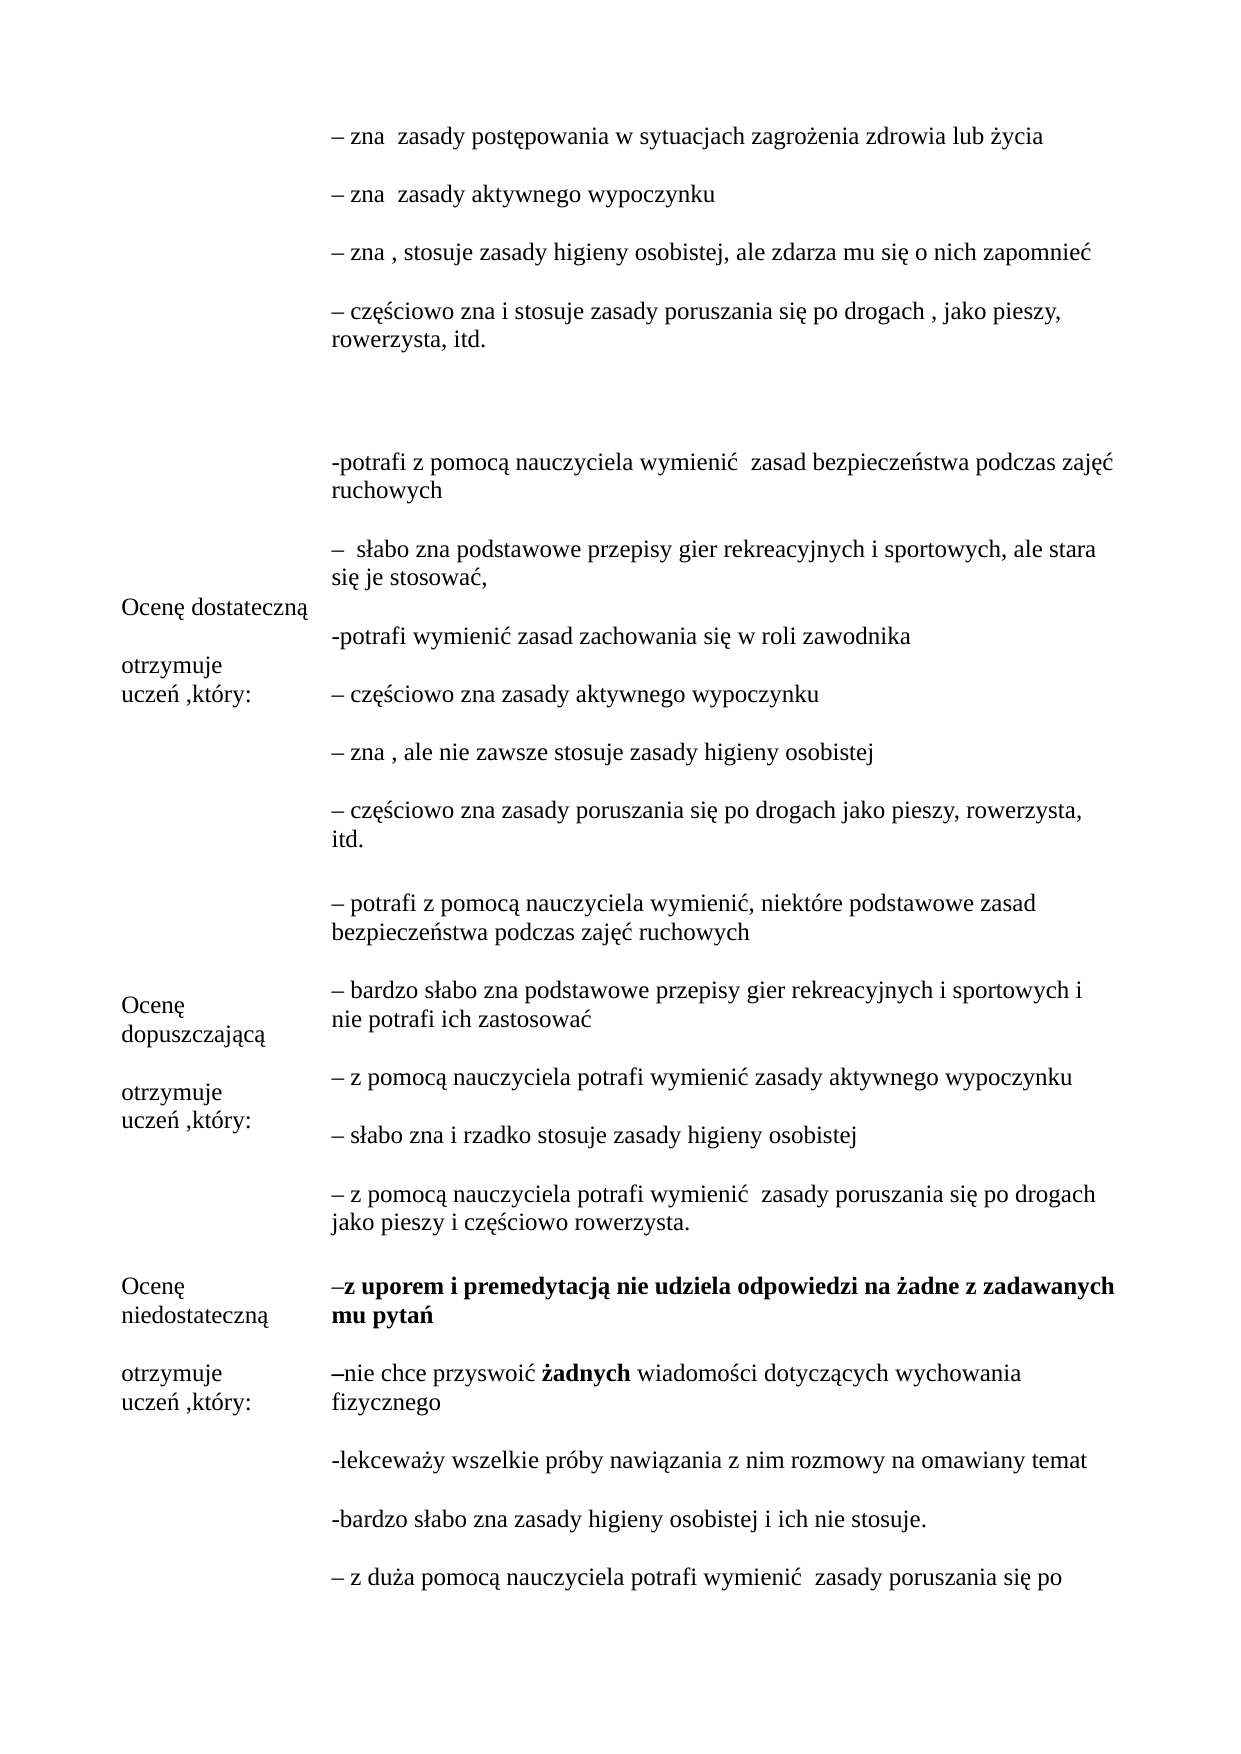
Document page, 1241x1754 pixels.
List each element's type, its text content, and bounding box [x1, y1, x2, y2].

table_cell Ocenę niedostateczną otrzymuje uczeń ,który: [118, 1269, 328, 1593]
table_cell -potrafi z pomocą nauczyciela wymienić zasad bezpieczeństwa podczas zajęć ruchowych – słabo zna podstawowe przepisy gier rekreacyjnych i sportowych, ale stara się je stosować, -potrafi wymienić zasad zachowania się w roli zawodnika – częściowo zna zasady aktywnego wypoczynku – zna , ale nie zawsze stosuje zasady higieny osobistej – częściowo zna zasady poruszania się po drogach jako pieszy, rowerzysta, itd. [329, 444, 1122, 885]
table_cell – zna zasady postępowania w sytuacjach zagrożenia zdrowia lub życia – zna zasady aktywnego wypoczynku – zna , stosuje zasady higieny osobistej, ale zdarza mu się o nich zapomnieć – częściowo zna i stosuje zasady poruszania się po drogach , jako pieszy, rowerzysta, itd. [329, 118, 1122, 444]
table_cell Ocenę dopuszczającą otrzymuje uczeń ,który: [118, 885, 328, 1268]
table_cell [118, 118, 328, 444]
table_cell –z uporem i premedytacją nie udziela odpowiedzi na żadne z zadawanych mu pytań –nie chce przyswoić żadnych wiadomości dotyczących wychowania fizycznego -lekceważy wszelkie próby nawiązania z nim rozmowy na omawiany temat -bardzo słabo zna zasady higieny osobistej i ich nie stosuje. – z duża pomocą nauczyciela potrafi wymienić zasady poruszania się po [329, 1269, 1122, 1593]
table_cell Ocenę dostateczną otrzymuje uczeń ,który: [118, 444, 328, 885]
table_cell – potrafi z pomocą nauczyciela wymienić, niektóre podstawowe zasad bezpieczeństwa podczas zajęć ruchowych – bardzo słabo zna podstawowe przepisy gier rekreacyjnych i sportowych i nie potrafi ich zastosować – z pomocą nauczyciela potrafi wymienić zasady aktywnego wypoczynku – słabo zna i rzadko stosuje zasady higieny osobistej – z pomocą nauczyciela potrafi wymienić zasady poruszania się po drogach jako pieszy i częściowo rowerzysta. [329, 885, 1122, 1268]
